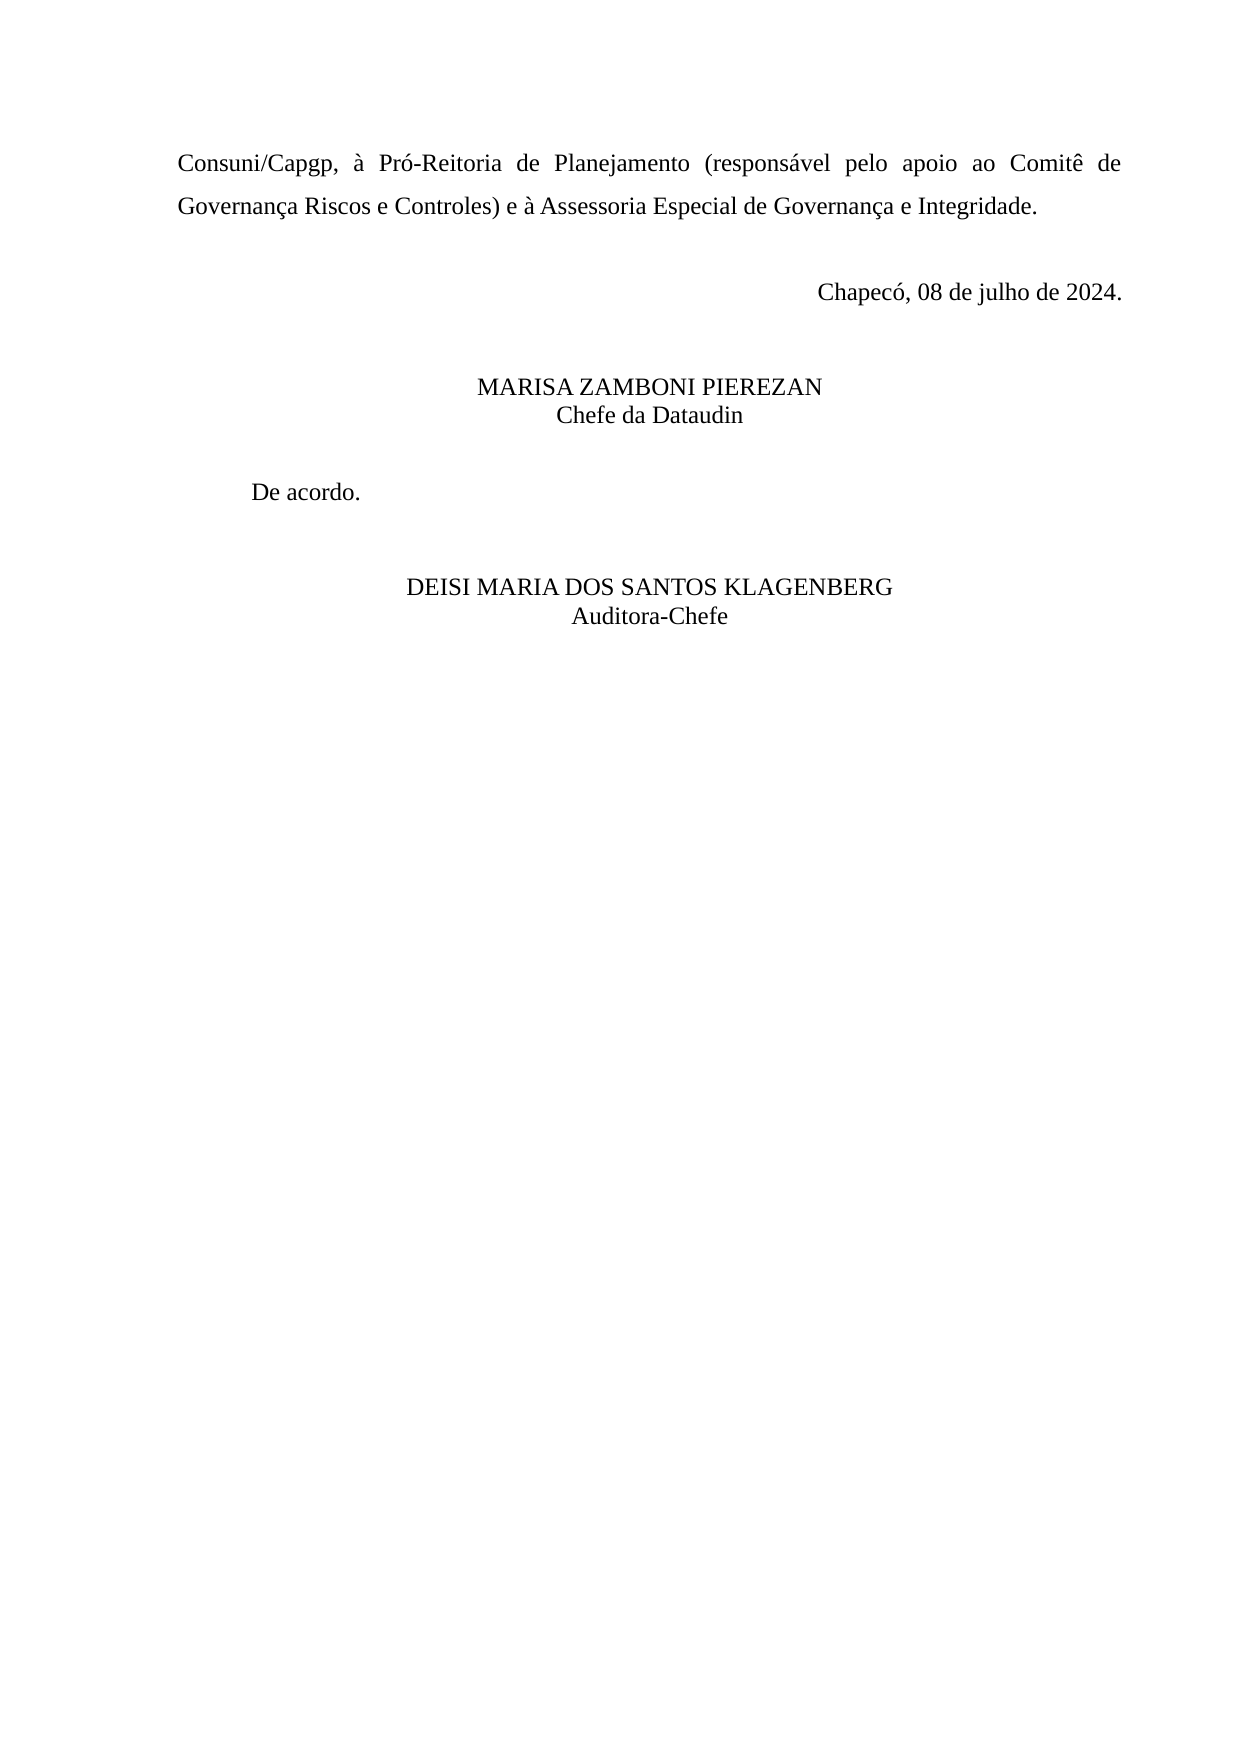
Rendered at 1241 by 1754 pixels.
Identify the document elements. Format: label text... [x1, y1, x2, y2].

text DEISI MARIA DOS SANTOS KLAGENBERG [177, 572, 1122, 601]
text Consuni/Capgp, à Pró-Reitoria de Planejamento (responsável pelo apoio ao Comitê de Governança Riscos e Controles) e à Assessoria Especial de Governança e Integridade. [177, 148, 1122, 219]
text MARISA ZAMBONI PIEREZAN [177, 372, 1122, 400]
text Chapecó, 08 de julho de 2024. [177, 277, 1122, 306]
text De acordo. [177, 477, 1122, 506]
text Chefe da Dataudin [177, 400, 1122, 429]
text Auditora-Chefe [177, 601, 1122, 630]
